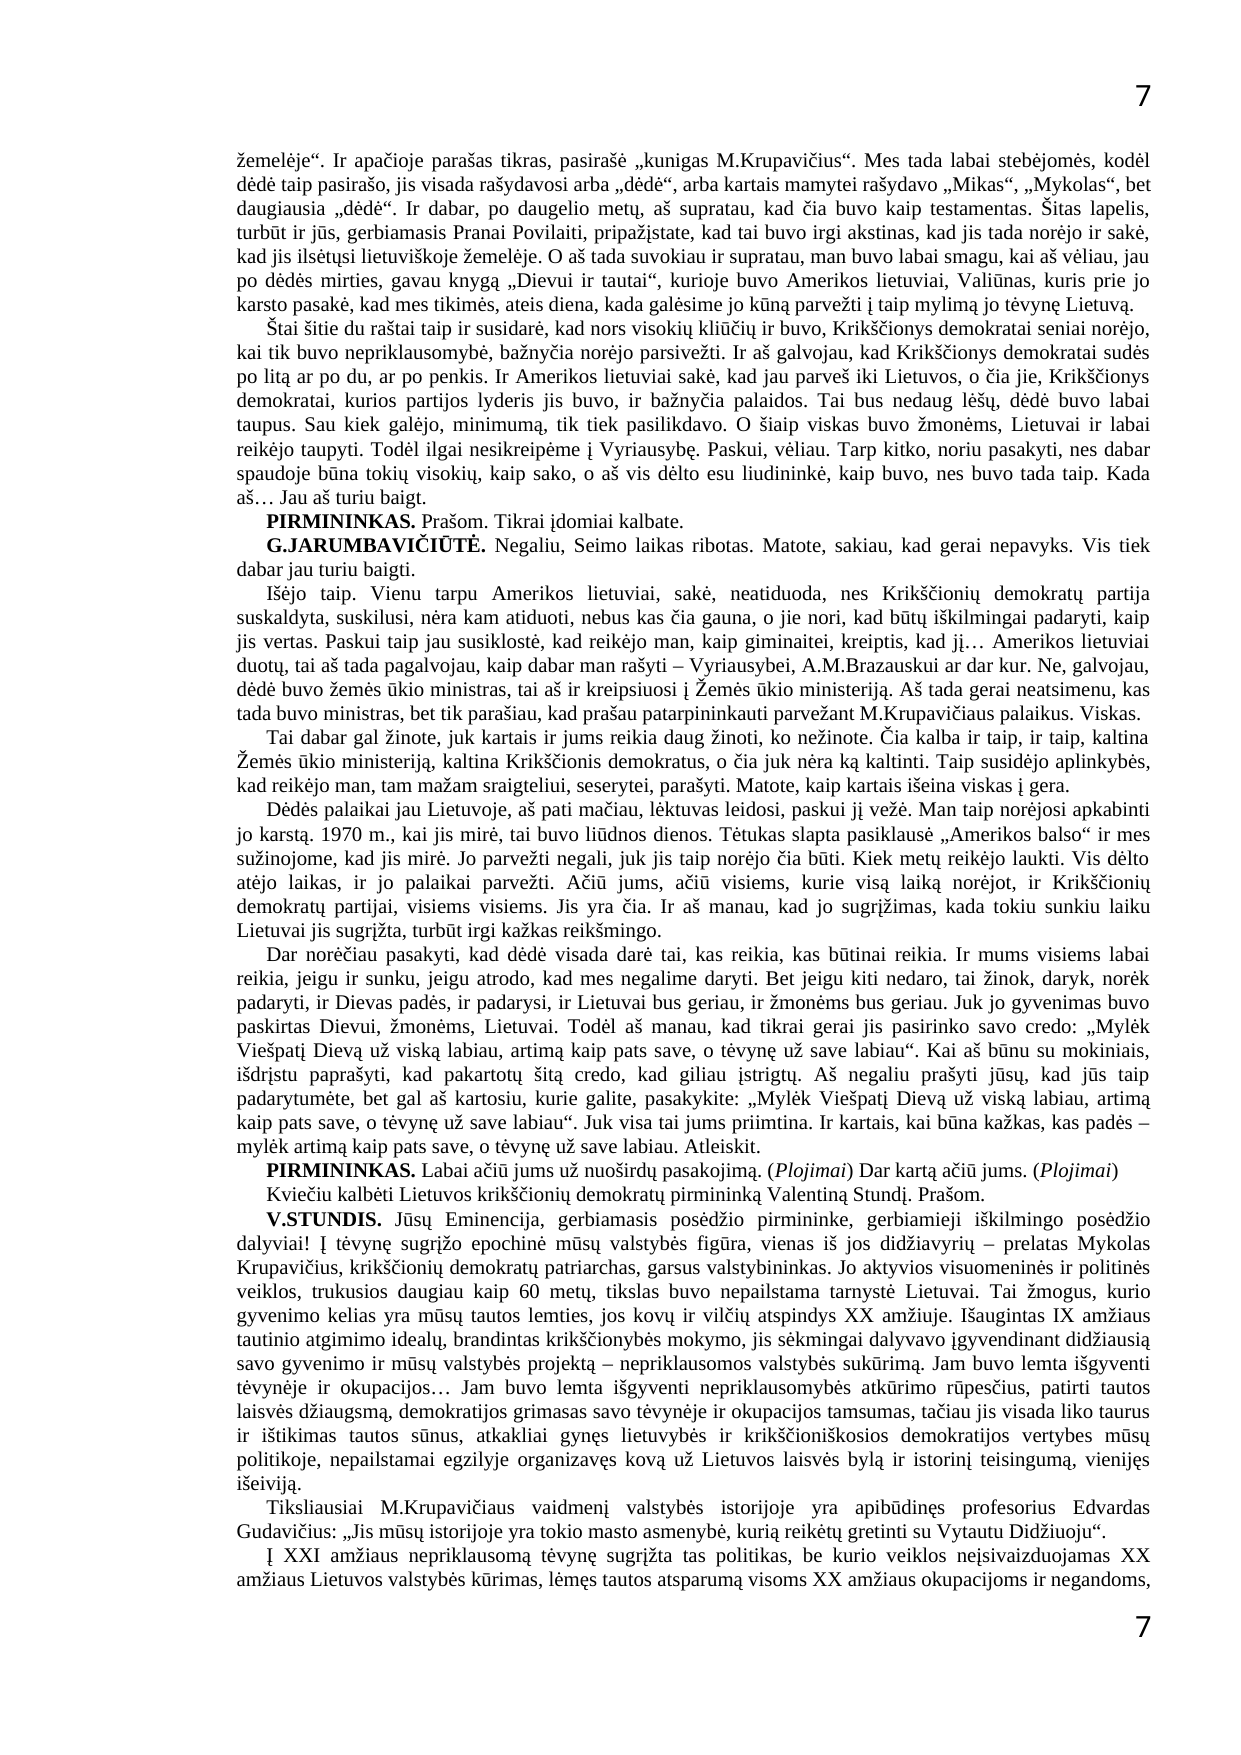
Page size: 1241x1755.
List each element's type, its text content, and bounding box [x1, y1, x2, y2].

text G.JARUMBAVIČIŪTĖ. Negaliu, Seimo laikas ribotas. Matote, sakiau, kad gerai nepavyks. Vis tiek dabar jau turiu baigti. [236, 533, 1152, 581]
text PIRMININKAS. Prašom. Tikrai įdomiai kalbate. [236, 509, 1152, 533]
text V.STUNDIS. Jūsų Eminencija, gerbiamasis posėdžio pirmininke, gerbiamieji iškilmingo posėdžio dalyviai! Į tėvynę sugrįžo epochinė mūsų valstybės figūra, vienas iš jos didžiavyrių – prelatas Mykolas Krupavičius, krikščionių demokratų patriarchas, garsus valstybininkas. Jo aktyvios visuomeninės ir politinės veiklos, trukusios daugiau kaip 60 metų, tikslas buvo nepailstama tarnystė Lietuvai. Tai žmogus, kurio gyvenimo kelias yra mūsų tautos lemties, jos kovų ir vilčių atspindys XX amžiuje. Išaugintas IX amžiaus tautinio atgimimo idealų, brandintas krikščionybės mokymo, jis sėkmingai dalyvavo įgyvendinant didžiausią savo gyvenimo ir mūsų valstybės projektą – nepriklausomos valstybės sukūrimą. Jam buvo lemta išgyventi tėvynėje ir okupacijos… Jam buvo lemta išgyventi nepriklausomybės atkūrimo rūpesčius, patirti tautos laisvės džiaugsmą, demokratijos grimasas savo tėvynėje ir okupacijos tamsumas, tačiau jis visada liko taurus ir ištikimas tautos sūnus, atkakliai gynęs lietuvybės ir krikščioniškosios demokratijos vertybes mūsų politikoje, nepailstamai egzilyje organizavęs kovą už Lietuvos laisvės bylą ir istorinį teisingumą, vienijęs išeiviją. [236, 1206, 1152, 1495]
text Tiksliausiai M.Krupavičiaus vaidmenį valstybės istorijoje yra apibūdinęs profesorius Edvardas Gudavičius: „Jis mūsų istorijoje yra tokio masto asmenybė, kurią reikėtų gretinti su Vytautu Didžiuoju“. [236, 1495, 1152, 1543]
text Į XXI amžiaus nepriklausomą tėvynę sugrįžta tas politikas, be kurio veiklos neįsivaizduojamas XX amžiaus Lietuvos valstybės kūrimas, lėmęs tautos atsparumą visoms XX amžiaus okupacijoms ir negandoms, [236, 1543, 1152, 1591]
text Tai dabar gal žinote, juk kartais ir jums reikia daug žinoti, ko nežinote. Čia kalba ir taip, ir taip, kaltina Žemės ūkio ministeriją, kaltina Krikščionis demokratus, o čia juk nėra ką kaltinti. Taip susidėjo aplinkybės, kad reikėjo man, tam mažam sraigteliui, seserytei, parašyti. Matote, kaip kartais išeina viskas į gera. [236, 725, 1152, 797]
text Išėjo taip. Vienu tarpu Amerikos lietuviai, sakė, neatiduoda, nes Krikščionių demokratų partija suskaldyta, suskilusi, nėra kam atiduoti, nebus kas čia gauna, o jie nori, kad būtų iškilmingai padaryti, kaip jis vertas. Paskui taip jau susiklostė, kad reikėjo man, kaip giminaitei, kreiptis, kad jį… Amerikos lietuviai duotų, tai aš tada pagalvojau, kaip dabar man rašyti – Vyriausybei, A.M.Brazauskui ar dar kur. Ne, galvojau, dėdė buvo žemės ūkio ministras, tai aš ir kreipsiuosi į Žemės ūkio ministeriją. Aš tada gerai neatsimenu, kas tada buvo ministras, bet tik parašiau, kad prašau patarpininkauti parvežant M.Krupavičiaus palaikus. Viskas. [236, 581, 1152, 725]
text Štai šitie du raštai taip ir susidarė, kad nors visokių kliūčių ir buvo, Krikščionys demokratai seniai norėjo, kai tik buvo nepriklausomybė, bažnyčia norėjo parsivežti. Ir aš galvojau, kad Krikščionys demokratai sudės po litą ar po du, ar po penkis. Ir Amerikos lietuviai sakė, kad jau parveš iki Lietuvos, o čia jie, Krikščionys demokratai, kurios partijos lyderis jis buvo, ir bažnyčia palaidos. Tai bus nedaug lėšų, dėdė buvo labai taupus. Sau kiek galėjo, minimumą, tik tiek pasilikdavo. O šiaip viskas buvo žmonėms, Lietuvai ir labai reikėjo taupyti. Todėl ilgai nesikreipėme į Vyriausybę. Paskui, vėliau. Tarp kitko, noriu pasakyti, nes dabar spaudoje būna tokių visokių, kaip sako, o aš vis dėlto esu liudininkė, kaip buvo, nes buvo tada taip. Kada aš… Jau aš turiu baigt. [236, 316, 1152, 509]
text Dėdės palaikai jau Lietuvoje, aš pati mačiau, lėktuvas leidosi, paskui jį vežė. Man taip norėjosi apkabinti jo karstą. 1970 m., kai jis mirė, tai buvo liūdnos dienos. Tėtukas slapta pasiklausė „Amerikos balso“ ir mes sužinojome, kad jis mirė. Jo parvežti negali, juk jis taip norėjo čia būti. Kiek metų reikėjo laukti. Vis dėlto atėjo laikas, ir jo palaikai parvežti. Ačiū jums, ačiū visiems, kurie visą laiką norėjot, ir Krikščionių demokratų partijai, visiems visiems. Jis yra čia. Ir aš manau, kad jo sugrįžimas, kada tokiu sunkiu laiku Lietuvai jis sugrįžta, turbūt irgi kažkas reikšmingo. [236, 797, 1152, 942]
text Kviečiu kalbėti Lietuvos krikščionių demokratų pirmininką Valentiną Stundį. Prašom. [236, 1182, 1152, 1206]
text Dar norėčiau pasakyti, kad dėdė visada darė tai, kas reikia, kas būtinai reikia. Ir mums visiems labai reikia, jeigu ir sunku, jeigu atrodo, kad mes negalime daryti. Bet jeigu kiti nedaro, tai žinok, daryk, norėk padaryti, ir Dievas padės, ir padarysi, ir Lietuvai bus geriau, ir žmonėms bus geriau. Juk jo gyvenimas buvo paskirtas Dievui, žmonėms, Lietuvai. Todėl aš manau, kad tikrai gerai jis pasirinko savo credo: „Mylėk Viešpatį Dievą už viską labiau, artimą kaip pats save, o tėvynę už save labiau“. Kai aš būnu su mokiniais, išdrįstu paprašyti, kad pakartotų šitą credo, kad giliau įstrigtų. Aš negaliu prašyti jūsų, kad jūs taip padarytumėte, bet gal aš kartosiu, kurie galite, pasakykite: „Mylėk Viešpatį Dievą už viską labiau, artimą kaip pats save, o tėvynę už save labiau“. Juk visa tai jums priimtina. Ir kartais, kai būna kažkas, kas padės – mylėk artimą kaip pats save, o tėvynę už save labiau. Atleiskit. [236, 942, 1152, 1158]
text PIRMININKAS. Labai ačiū jums už nuoširdų pasakojimą. (Plojimai) Dar kartą ačiū jums. (Plojimai) [236, 1158, 1152, 1182]
text žemelėje“. Ir apačioje parašas tikras, pasirašė „kunigas M.Krupavičius“. Mes tada labai stebėjomės, kodėl dėdė taip pasirašo, jis visada rašydavosi arba „dėdė“, arba kartais mamytei rašydavo „Mikas“, „Mykolas“, bet daugiausia „dėdė“. Ir dabar, po daugelio metų, aš supratau, kad čia buvo kaip testamentas. Šitas lapelis, turbūt ir jūs, gerbiamasis Pranai Povilaiti, pripažįstate, kad tai buvo irgi akstinas, kad jis tada norėjo ir sakė, kad jis ilsėtųsi lietuviškoje žemelėje. O aš tada suvokiau ir supratau, man buvo labai smagu, kai aš vėliau, jau po dėdės mirties, gavau knygą „Dievui ir tautai“, kurioje buvo Amerikos lietuviai, Valiūnas, kuris prie jo karsto pasakė, kad mes tikimės, ateis diena, kada galėsime jo kūną parvežti į taip mylimą jo tėvynę Lietuvą. [236, 148, 1152, 316]
